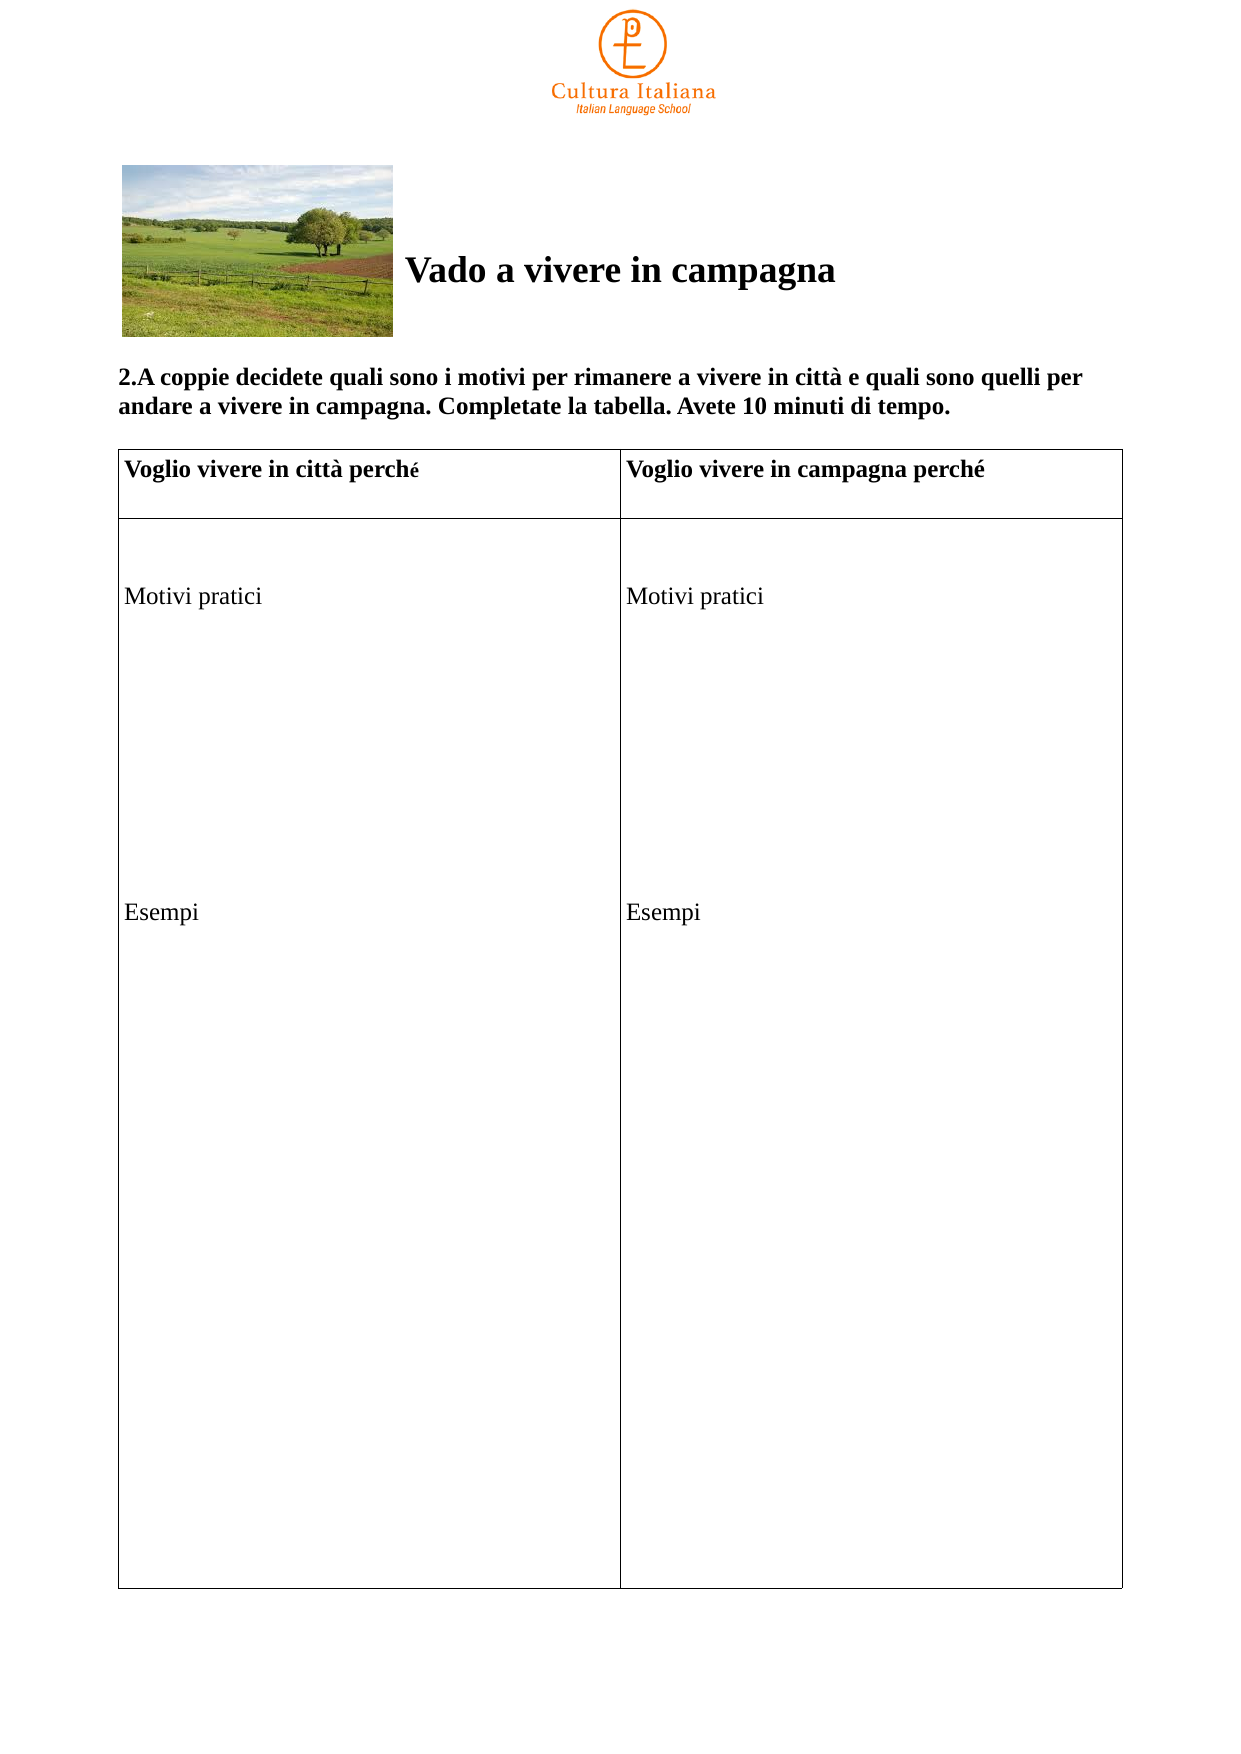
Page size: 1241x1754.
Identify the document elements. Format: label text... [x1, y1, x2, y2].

picture [541, 2, 724, 116]
table_header Voglio vivere in campagna perché [621, 450, 1122, 518]
text 2.A coppie decidete quali sono i motivi per rimanere a vivere in città e quali sono quelli per andare a vivere in campagna. Completate la tabella. Avete 10 minuti di tempo. [118, 362, 1122, 420]
table_cell Motivi pratici Esempi [119, 519, 620, 1588]
text Vado a vivere in campagna [393, 247, 1122, 291]
table_cell Motivi pratici Esempi [621, 519, 1122, 1588]
picture [122, 165, 393, 337]
table_header Voglio vivere in città perché [119, 450, 620, 518]
